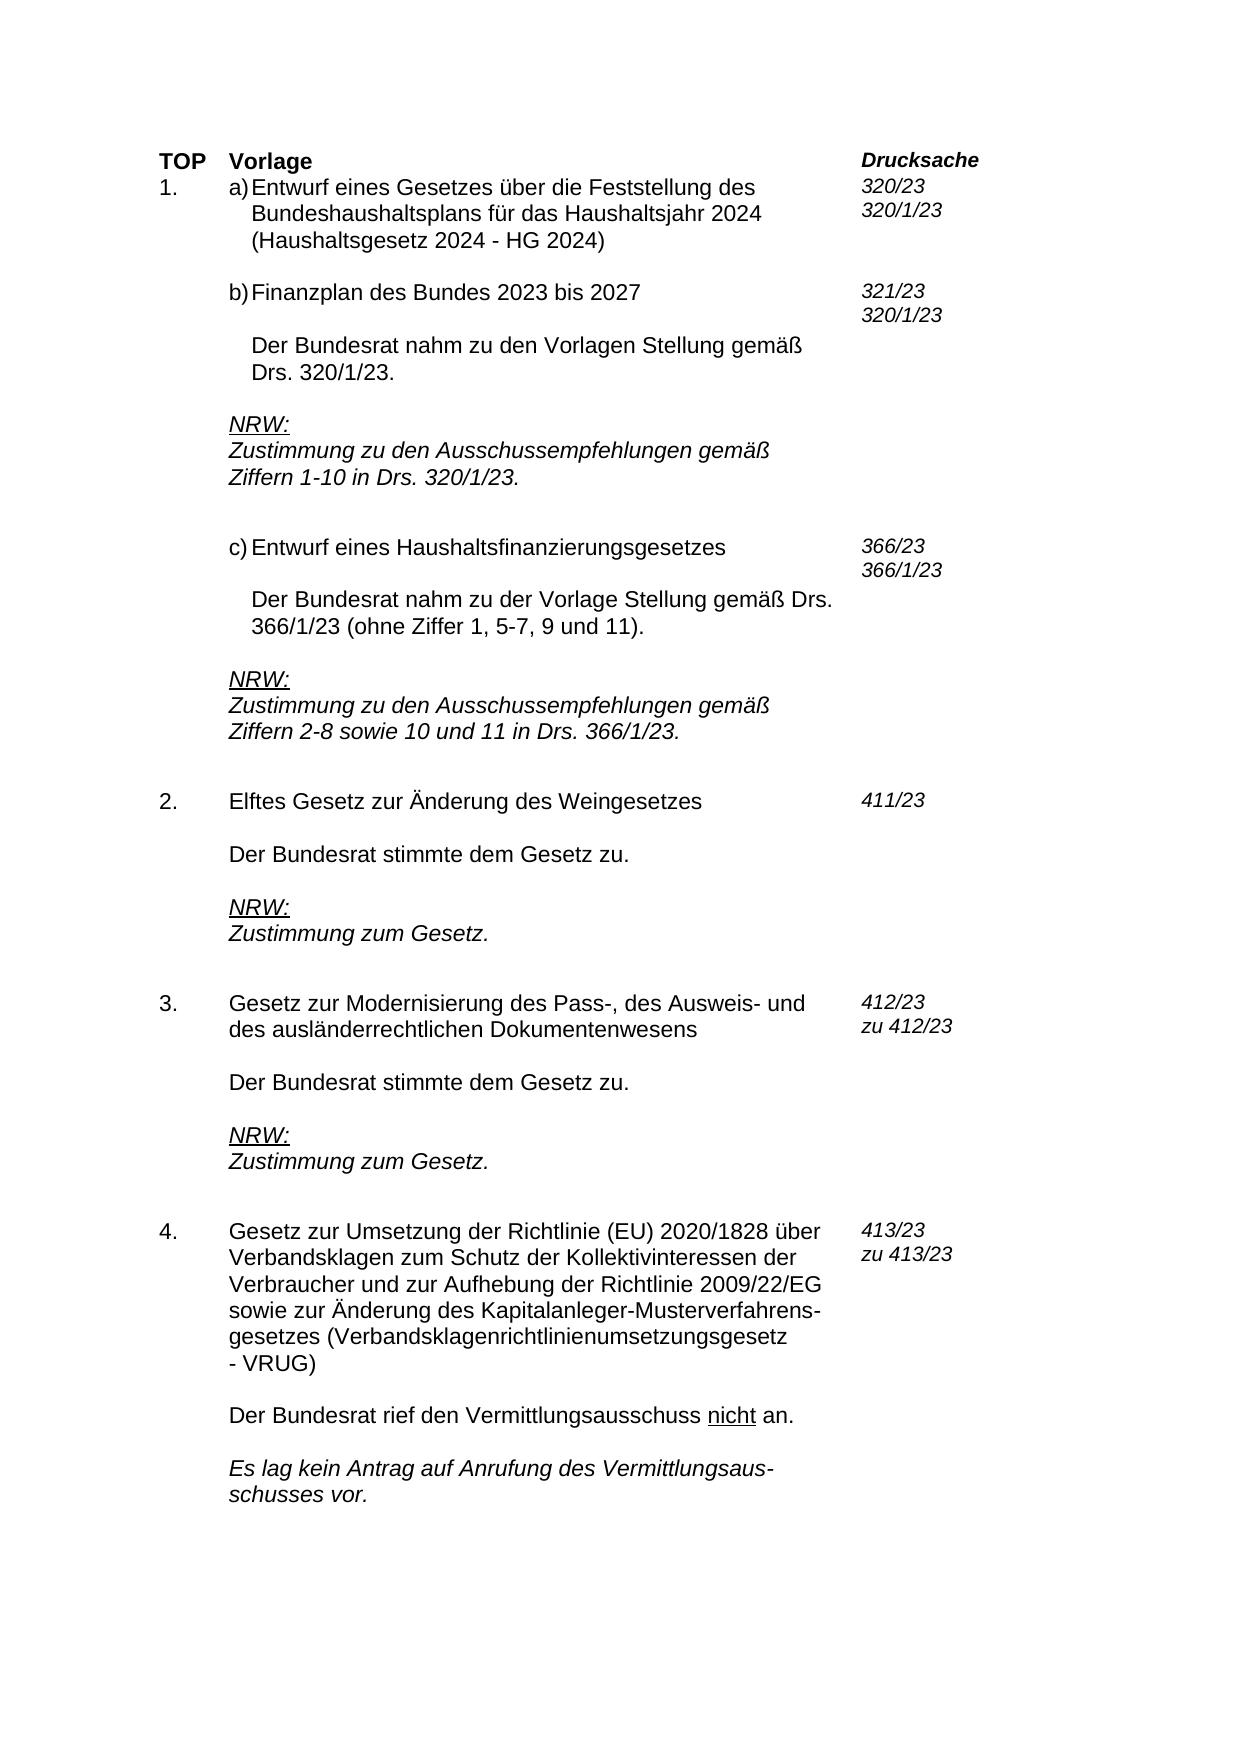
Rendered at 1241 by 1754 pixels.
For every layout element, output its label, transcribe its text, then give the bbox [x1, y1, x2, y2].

table_cell [148, 279, 217, 534]
table_cell Gesetz zur Modernisierung des Pass-, des Ausweis- und des ausländerrechtlichen Dokumentenwesens Der Bundesrat stimmte dem Gesetz zu. NRW: Zustimmung zum Gesetz. [217, 990, 850, 1218]
table_header Vorlage [217, 148, 850, 174]
table_cell 2. [148, 788, 217, 990]
table_header TOP [148, 148, 217, 174]
table_cell [148, 534, 217, 788]
table_cell 1. [148, 174, 217, 279]
table_cell 321/23 320/1/23 [850, 279, 1002, 534]
table_cell c) Entwurf eines Haushaltsfinanzierungsgesetzes Der Bundesrat nahm zu der Vorlage Stellung gemäß Drs. 366/1/23 (ohne Ziffer 1, 5-7, 9 und 11). NRW: Zustimmung zu den Ausschussempfehlungen gemäß Ziffern 2-8 sowie 10 und 11 in Drs. 366/1/23. [217, 534, 850, 788]
table_cell 366/23 366/1/23 [850, 534, 1002, 788]
table_cell 320/23 320/1/23 [850, 174, 1002, 279]
table_cell Gesetz zur Umsetzung der Richtlinie (EU) 2020/1828 über Verbandsklagen zum Schutz der Kollektivinteressen der Verbraucher und zur Aufhebung der Richtlinie 2009/22/EG sowie zur Änderung des Kapitalanleger-Musterverfahrens­gesetzes (Verbandsklagenrichtlinienumsetzungsgesetz - VRUG) Der Bundesrat rief den Vermittlungsausschuss nicht an. Es lag kein Antrag auf Anrufung des Vermittlungsaus­schusses vor. [217, 1218, 850, 1551]
table_cell 412/23 zu 412/23 [850, 990, 1002, 1218]
table_cell 411/23 [850, 788, 1002, 990]
table_cell Elftes Gesetz zur Änderung des Weingesetzes Der Bundesrat stimmte dem Gesetz zu. NRW: Zustimmung zum Gesetz. [217, 788, 850, 990]
table_header Drucksache [850, 148, 1002, 174]
table_cell 4. [148, 1218, 217, 1551]
table_cell 413/23 zu 413/23 [850, 1218, 1002, 1551]
table_cell b) Finanzplan des Bundes 2023 bis 2027 Der Bundesrat nahm zu den Vorlagen Stellung gemäß Drs. 320/1/23. NRW: Zustimmung zu den Ausschussempfehlungen gemäß Ziffern 1-10 in Drs. 320/1/23. [217, 279, 850, 534]
table_cell a) Entwurf eines Gesetzes über die Feststellung des Bundeshaushaltsplans für das Haushaltsjahr 2024 (Haushaltsgesetz 2024 - HG 2024) [217, 174, 850, 279]
table_cell 3. [148, 990, 217, 1218]
